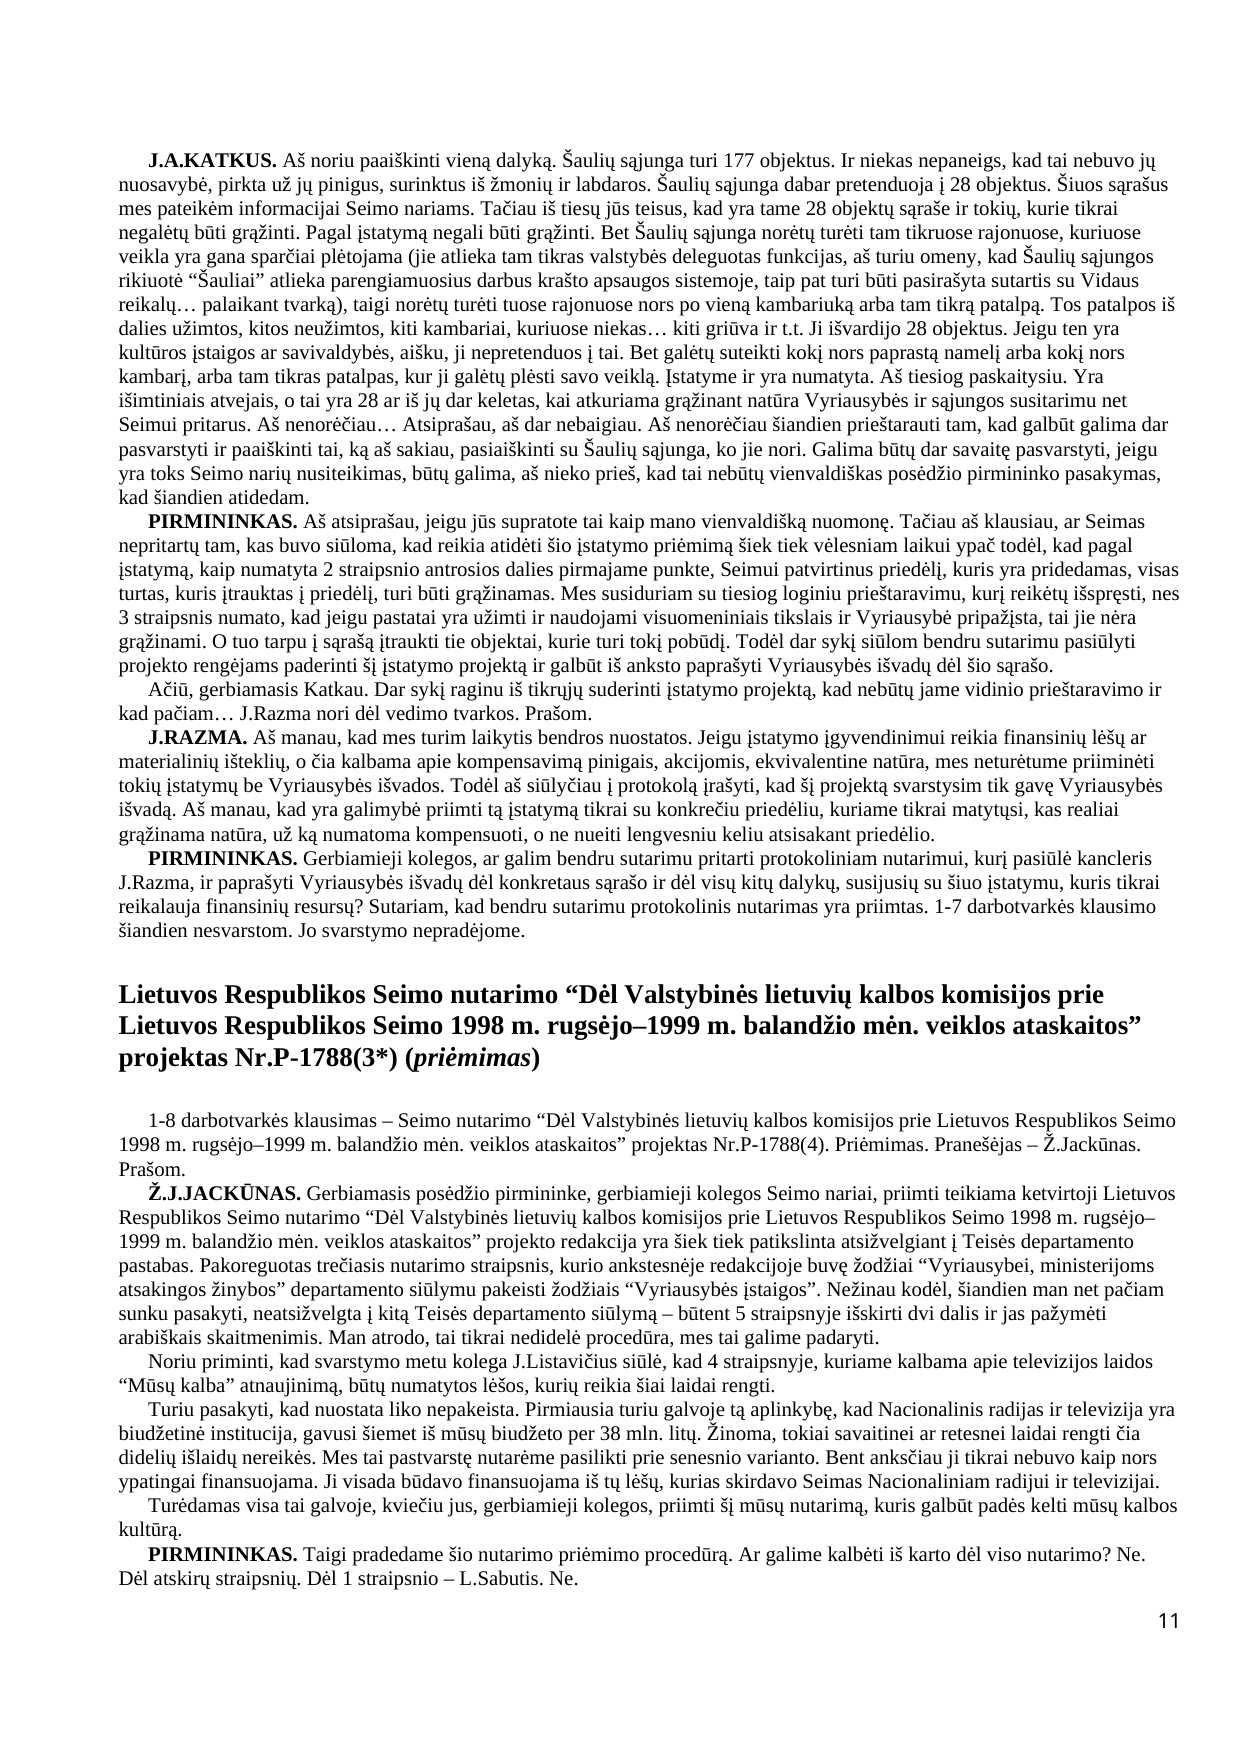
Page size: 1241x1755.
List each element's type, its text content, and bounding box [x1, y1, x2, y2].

text J.A.KATKUS. Aš noriu paaiškinti vieną dalyką. Šaulių sąjunga turi 177 objektus. Ir niekas nepaneigs, kad tai nebuvo jų nuosavybė, pirkta už jų pinigus, surinktus iš žmonių ir labdaros. Šaulių sąjunga dabar pretenduoja į 28 objektus. Šiuos sąrašus mes pateikėm informacijai Seimo nariams. Tačiau iš tiesų jūs teisus, kad yra tame 28 objektų sąraše ir tokių, kurie tikrai negalėtų būti grąžinti. Pagal įstatymą negali būti grąžinti. Bet Šaulių sąjunga norėtų turėti tam tikruose rajonuose, kuriuose veikla yra gana sparčiai plėtojama (jie atlieka tam tikras valstybės deleguotas funkcijas, aš turiu omeny, kad Šaulių sąjungos rikiuotė “Šauliai” atlieka parengiamuosius darbus krašto apsaugos sistemoje, taip pat turi būti pasirašyta sutartis su Vidaus reikalų… palaikant tvarką), taigi norėtų turėti tuose rajonuose nors po vieną kambariuką arba tam tikrą patalpą. Tos patalpos iš dalies užimtos, kitos neužimtos, kiti kambariai, kuriuose niekas… kiti griūva ir t.t. Ji išvardijo 28 objektus. Jeigu ten yra kultūros įstaigos ar savivaldybės, aišku, ji nepretenduos į tai. Bet galėtų suteikti kokį nors paprastą namelį arba kokį nors kambarį, arba tam tikras patalpas, kur ji galėtų plėsti savo veiklą. Įstatyme ir yra numatyta. Aš tiesiog paskaitysiu. Yra išimtiniais atvejais, o tai yra 28 ar iš jų dar keletas, kai atkuriama grąžinant natūra Vyriausybės ir sąjungos susitarimu net Seimui pritarus. Aš nenorėčiau… Atsiprašau, aš dar nebaigiau. Aš nenorėčiau šiandien prieštarauti tam, kad galbūt galima dar pasvarstyti ir paaiškinti tai, ką aš sakiau, pasiaiškinti su Šaulių sąjunga, ko jie nori. Galima būtų dar savaitę pasvarstyti, jeigu yra toks Seimo narių nusiteikimas, būtų galima, aš nieko prieš, kad tai nebūtų vienvaldiškas posėdžio pirmininko pasakymas, kad šiandien atidedam. [118, 148, 1181, 509]
text Lietuvos Respublikos Seimo nutarimo “Dėl Valstybinės lietuvių kalbos komisijos prie Lietuvos Respublikos Seimo 1998 m. rugsėjo–1999 m. balandžio mėn. veiklos ataskaitos” projektas Nr.P-1788(3*) (priėmimas) [118, 978, 1181, 1072]
text Ačiū, gerbiamasis Katkau. Dar sykį raginu iš tikrųjų suderinti įstatymo projektą, kad nebūtų jame vidinio prieštaravimo ir kad pačiam… J.Razma nori dėl vedimo tvarkos. Prašom. [118, 677, 1181, 725]
text Turiu pasakyti, kad nuostata liko nepakeista. Pirmiausia turiu galvoje tą aplinkybę, kad Nacionalinis radijas ir televizija yra biudžetinė institucija, gavusi šiemet iš mūsų biudžeto per 38 mln. litų. Žinoma, tokiai savaitinei ar retesnei laidai rengti čia didelių išlaidų nereikės. Mes tai pastvarstę nutarėme pasilikti prie senesnio varianto. Bent anksčiau ji tikrai nebuvo kaip nors ypatingai finansuojama. Ji visada būdavo finansuojama iš tų lėšų, kurias skirdavo Seimas Nacionaliniam radijui ir televizijai. [118, 1397, 1181, 1493]
text PIRMININKAS. Gerbiamieji kolegos, ar galim bendru sutarimu pritarti protokoliniam nutarimui, kurį pasiūlė kancleris J.Razma, ir paprašyti Vyriausybės išvadų dėl konkretaus sąrašo ir dėl visų kitų dalykų, susijusių su šiuo įstatymu, kuris tikrai reikalauja finansinių resursų? Sutariam, kad bendru sutarimu protokolinis nutarimas yra priimtas. 1-7 darbotvarkės klausimo šiandien nesvarstom. Jo svarstymo nepradėjome. [118, 846, 1181, 942]
text J.RAZMA. Aš manau, kad mes turim laikytis bendros nuostatos. Jeigu įstatymo įgyvendinimui reikia finansinių lėšų ar materialinių išteklių, o čia kalbama apie kompensavimą pinigais, akcijomis, ekvivalentine natūra, mes neturėtume priiminėti tokių įstatymų be Vyriausybės išvados. Todėl aš siūlyčiau į protokolą įrašyti, kad šį projektą svarstysim tik gavę Vyriausybės išvadą. Aš manau, kad yra galimybė priimti tą įstatymą tikrai su konkrečiu priedėliu, kuriame tikrai matytųsi, kas realiai grąžinama natūra, už ką numatoma kompensuoti, o ne nueiti lengvesniu keliu atsisakant priedėlio. [118, 725, 1181, 846]
text PIRMININKAS. Aš atsiprašau, jeigu jūs supratote tai kaip mano vienvaldišką nuomonę. Tačiau aš klausiau, ar Seimas nepritartų tam, kas buvo siūloma, kad reikia atidėti šio įstatymo priėmimą šiek tiek vėlesniam laikui ypač todėl, kad pagal įstatymą, kaip numatyta 2 straipsnio antrosios dalies pirmajame punkte, Seimui patvirtinus priedėlį, kuris yra pridedamas, visas turtas, kuris įtrauktas į priedėlį, turi būti grąžinamas. Mes susiduriam su tiesiog loginiu prieštaravimu, kurį reikėtų išspręsti, nes 3 straipsnis numato, kad jeigu pastatai yra užimti ir naudojami visuomeniniais tikslais ir Vyriausybė pripažįsta, tai jie nėra grąžinami. O tuo tarpu į sąrašą įtraukti tie objektai, kurie turi tokį pobūdį. Todėl dar sykį siūlom bendru sutarimu pasiūlyti projekto rengėjams paderinti šį įstatymo projektą ir galbūt iš anksto paprašyti Vyriausybės išvadų dėl šio sąrašo. [118, 509, 1181, 677]
text PIRMININKAS. Taigi pradedame šio nutarimo priėmimo procedūrą. Ar galime kalbėti iš karto dėl viso nutarimo? Ne. Dėl atskirų straipsnių. Dėl 1 straipsnio – L.Sabutis. Ne. [118, 1541, 1181, 1589]
text Turėdamas visa tai galvoje, kviečiu jus, gerbiamieji kolegos, priimti šį mūsų nutarimą, kuris galbūt padės kelti mūsų kalbos kultūrą. [118, 1493, 1181, 1541]
text Noriu priminti, kad svarstymo metu kolega J.Listavičius siūlė, kad 4 straipsnyje, kuriame kalbama apie televizijos laidos “Mūsų kalba” atnaujinimą, būtų numatytos lėšos, kurių reikia šiai laidai rengti. [118, 1349, 1181, 1397]
text Ž.J.JACKŪNAS. Gerbiamasis posėdžio pirmininke, gerbiamieji kolegos Seimo nariai, priimti teikiama ketvirtoji Lietuvos Respublikos Seimo nutarimo “Dėl Valstybinės lietuvių kalbos komisijos prie Lietuvos Respublikos Seimo 1998 m. rugsėjo–1999 m. balandžio mėn. veiklos ataskaitos” projekto redakcija yra šiek tiek patikslinta atsižvelgiant į Teisės departamento pastabas. Pakoreguotas trečiasis nutarimo straipsnis, kurio ankstesnėje redakcijoje buvę žodžiai “Vyriausybei, ministerijoms atsakingos žinybos” departamento siūlymu pakeisti žodžiais “Vyriausybės įstaigos”. Nežinau kodėl, šiandien man net pačiam sunku pasakyti, neatsižvelgta į kitą Teisės departamento siūlymą – būtent 5 straipsnyje išskirti dvi dalis ir jas pažymėti arabiškais skaitmenimis. Man atrodo, tai tikrai nedidelė procedūra, mes tai galime padaryti. [118, 1181, 1181, 1349]
text 1-8 darbotvarkės klausimas – Seimo nutarimo “Dėl Valstybinės lietuvių kalbos komisijos prie Lietuvos Respublikos Seimo 1998 m. rugsėjo–1999 m. balandžio mėn. veiklos ataskaitos” projektas Nr.P-1788(4). Priėmimas. Pranešėjas – Ž.Jackūnas. Prašom. [118, 1108, 1181, 1181]
